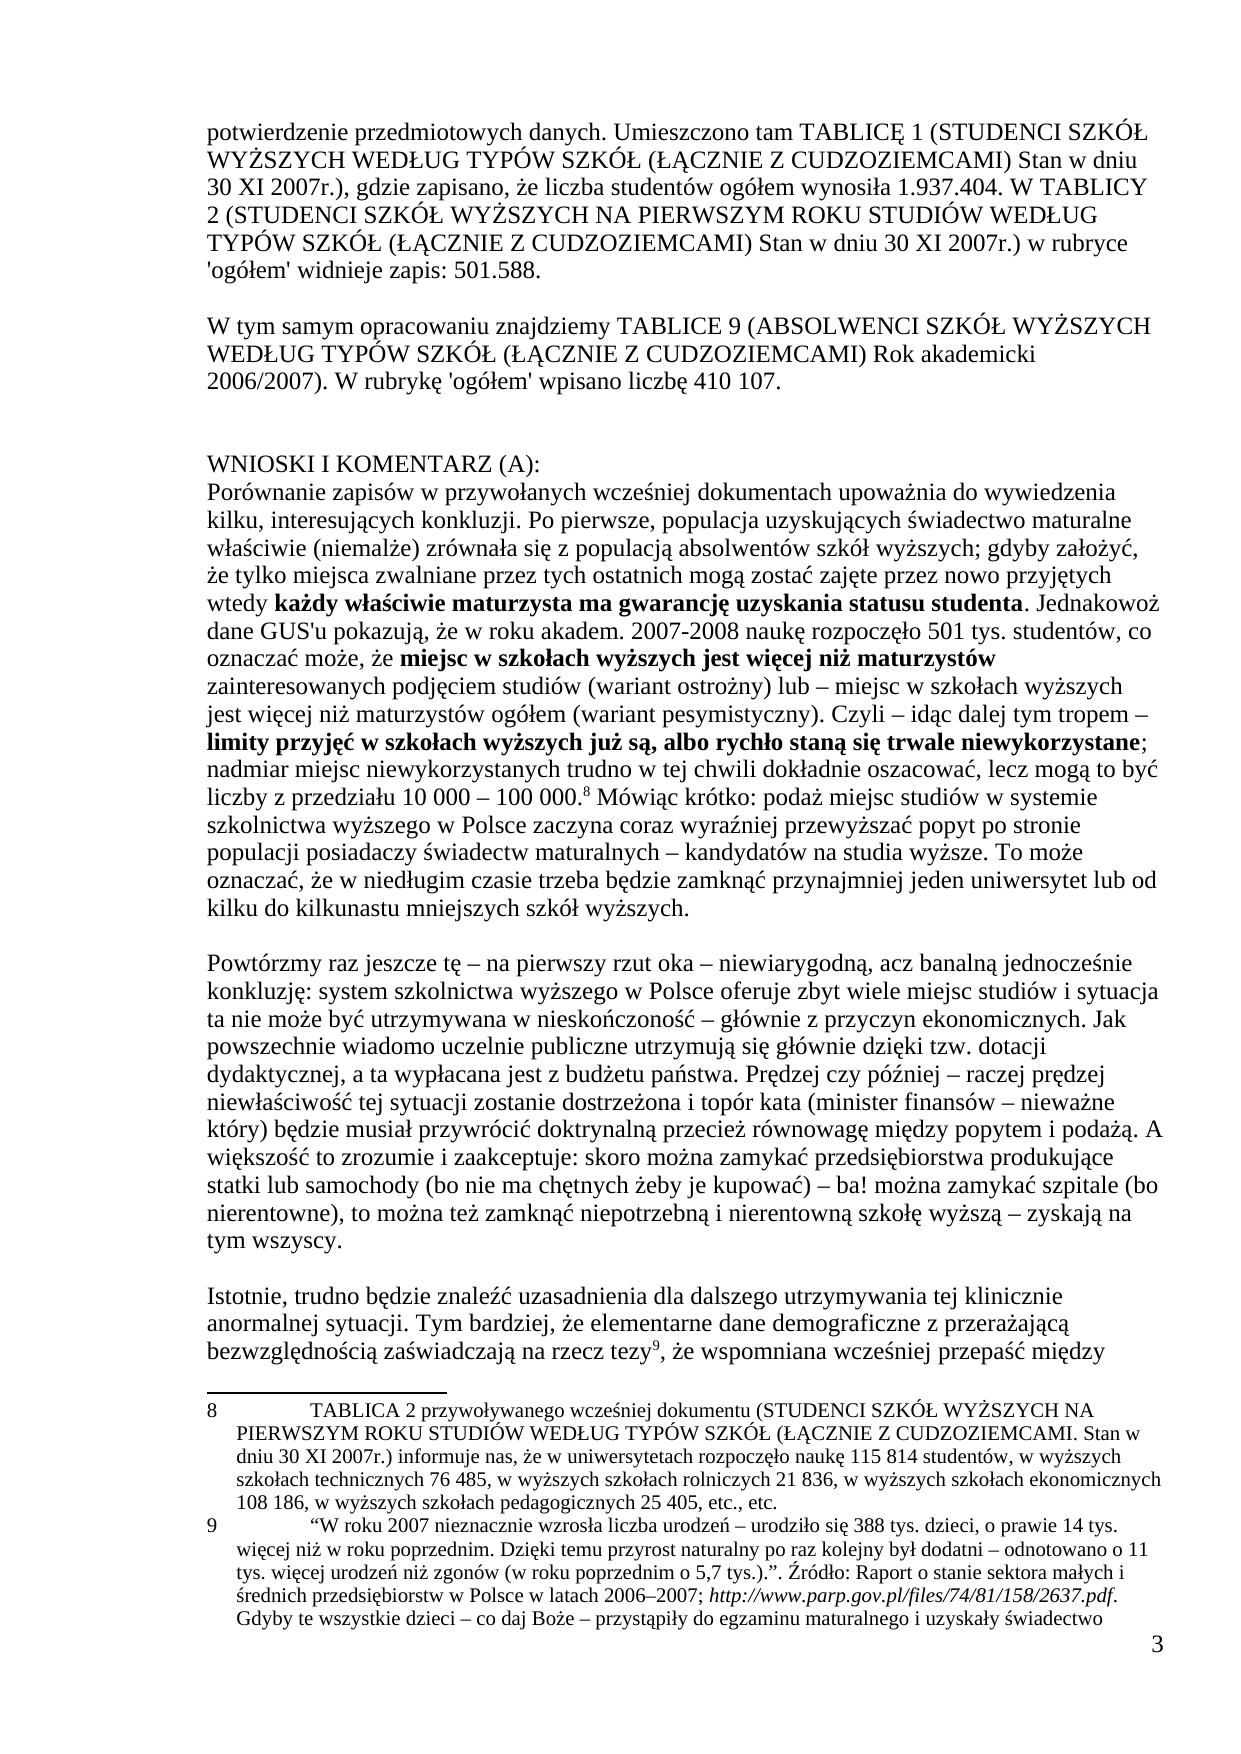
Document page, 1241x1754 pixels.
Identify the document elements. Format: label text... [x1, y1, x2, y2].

text Porównanie zapisów w przywołanych wcześniej dokumentach upoważnia do wywiedzenia kilku, interesujących konkluzji. Po pierwsze, populacja uzyskujących świadectwo maturalne właściwie (niemalże) zrównała się z populacją absolwentów szkół wyższych; gdyby założyć, że tylko miejsca zwalniane przez tych ostatnich mogą zostać zajęte przez nowo przyjętych wtedy każdy właściwie maturzysta ma gwarancję uzyskania statusu studenta. Jednakowoż dane GUS'u pokazują, że w roku akadem. 2007-2008 naukę rozpoczęło 501 tys. studentów, co oznaczać może, że miejsc w szkołach wyższych jest więcej niż maturzystów zainteresowanych podjęciem studiów (wariant ostrożny) lub – miejsc w szkołach wyższych jest więcej niż maturzystów ogółem (wariant pesymistyczny). Czyli – idąc dalej tym tropem – limity przyjęć w szkołach wyższych już są, albo rychło staną się trwale niewykorzystane; nadmiar miejsc niewykorzystanych trudno w tej chwili dokładnie oszacować, lecz mogą to być liczby z przedziału 10 000 – 100 000. Mówiąc krótko: podaż miejsc studiów w systemie szkolnictwa wyższego w Polsce zaczyna coraz wyraźniej przewyższać popyt po stronie populacji posiadaczy świadectw maturalnych – kandydatów na studia wyższe. To może oznaczać, że w niedługim czasie trzeba będzie zamknąć przynajmniej jeden uniwersytet lub od kilku do kilkunastu mniejszych szkół wyższych. [207, 478, 1163, 922]
text TABLICA 2 przywoływanego wcześniej dokumentu (STUDENCI SZKÓŁ WYŻSZYCH NA PIERWSZYM ROKU STUDIÓW WEDŁUG TYPÓW SZKÓŁ (ŁĄCZNIE Z CUDZOZIEMCAMI. Stan w dniu 30 XI 2007r.) informuje nas, że w uniwersytetach rozpoczęło naukę 115 814 studentów, w wyższych szkołach technicznych 76 485, w wyższych szkołach rolniczych 21 836, w wyższych szkołach ekonomicznych 108 186, w wyższych szkołach pedagogicznych 25 405, etc., etc. [207, 1399, 1163, 1514]
text Powtórzmy raz jeszcze tę – na pierwszy rzut oka – niewiarygodną, acz banalną jednocześnie konkluzję: system szkolnictwa wyższego w Polsce oferuje zbyt wiele miejsc studiów i sytuacja ta nie może być utrzymywana w nieskończoność – głównie z przyczyn ekonomicznych. Jak powszechnie wiadomo uczelnie publiczne utrzymują się głównie dzięki tzw. dotacji dydaktycznej, a ta wypłacana jest z budżetu państwa. Prędzej czy później – raczej prędzej niewłaściwość tej sytuacji zostanie dostrzeżona i topór kata (minister finansów – nieważne który) będzie musiał przywrócić doktrynalną przecież równowagę między popytem i podażą. A większość to zrozumie i zaakceptuje: skoro można zamykać przedsiębiorstwa produkujące statki lub samochody (bo nie ma chętnych żeby je kupować) – ba! można zamykać szpitale (bo nierentowne), to można też zamknąć niepotrzebną i nierentowną szkołę wyższą – zyskają na tym wszyscy. [207, 949, 1163, 1254]
text potwierdzenie przedmiotowych danych. Umieszczono tam TABLICĘ 1 (STUDENCI SZKÓŁ WYŻSZYCH WEDŁUG TYPÓW SZKÓŁ (ŁĄCZNIE Z CUDZOZIEMCAMI) Stan w dniu 30 XI 2007r.), gdzie zapisano, że liczba studentów ogółem wynosiła 1.937.404. W TABLICY 2 (STUDENCI SZKÓŁ WYŻSZYCH NA PIERWSZYM ROKU STUDIÓW WEDŁUG TYPÓW SZKÓŁ (ŁĄCZNIE Z CUDZOZIEMCAMI) Stan w dniu 30 XI 2007r.) w rubryce 'ogółem' widnieje zapis: 501.588. [207, 118, 1163, 284]
text Istotnie, trudno będzie znaleźć uzasadnienia dla dalszego utrzymywania tej klinicznie anormalnej sytuacji. Tym bardziej, że elementarne dane demograficzne z przerażającą bezwzględnością zaświadczają na rzecz tezy, że wspomniana wcześniej przepaść między [207, 1282, 1163, 1365]
text W tym samym opracowaniu znajdziemy TABLICE 9 (ABSOLWENCI SZKÓŁ WYŻSZYCH WEDŁUG TYPÓW SZKÓŁ (ŁĄCZNIE Z CUDZOZIEMCAMI) Rok akademicki 2006/2007). W rubrykę 'ogółem' wpisano liczbę 410 107. [207, 312, 1163, 395]
text “W roku 2007 nieznacznie wzrosła liczba urodzeń – urodziło się 388 tys. dzieci, o prawie 14 tys. więcej niż w roku poprzednim. Dzięki temu przyrost naturalny po raz kolejny był dodatni – odnotowano o 11 tys. więcej urodzeń niż zgonów (w roku poprzednim o 5,7 tys.).”. Źródło: Raport o stanie sektora małych i średnich przedsiębiorstw w Polsce w latach 2006–2007; http://www.parp.gov.pl/files/74/81/158/2637.pdf. Gdyby te wszystkie dzieci – co daj Boże – przystąpiły do egzaminu maturalnego i uzyskały świadectwo [207, 1514, 1163, 1630]
text WNIOSKI I KOMENTARZ (A): [207, 451, 1163, 478]
